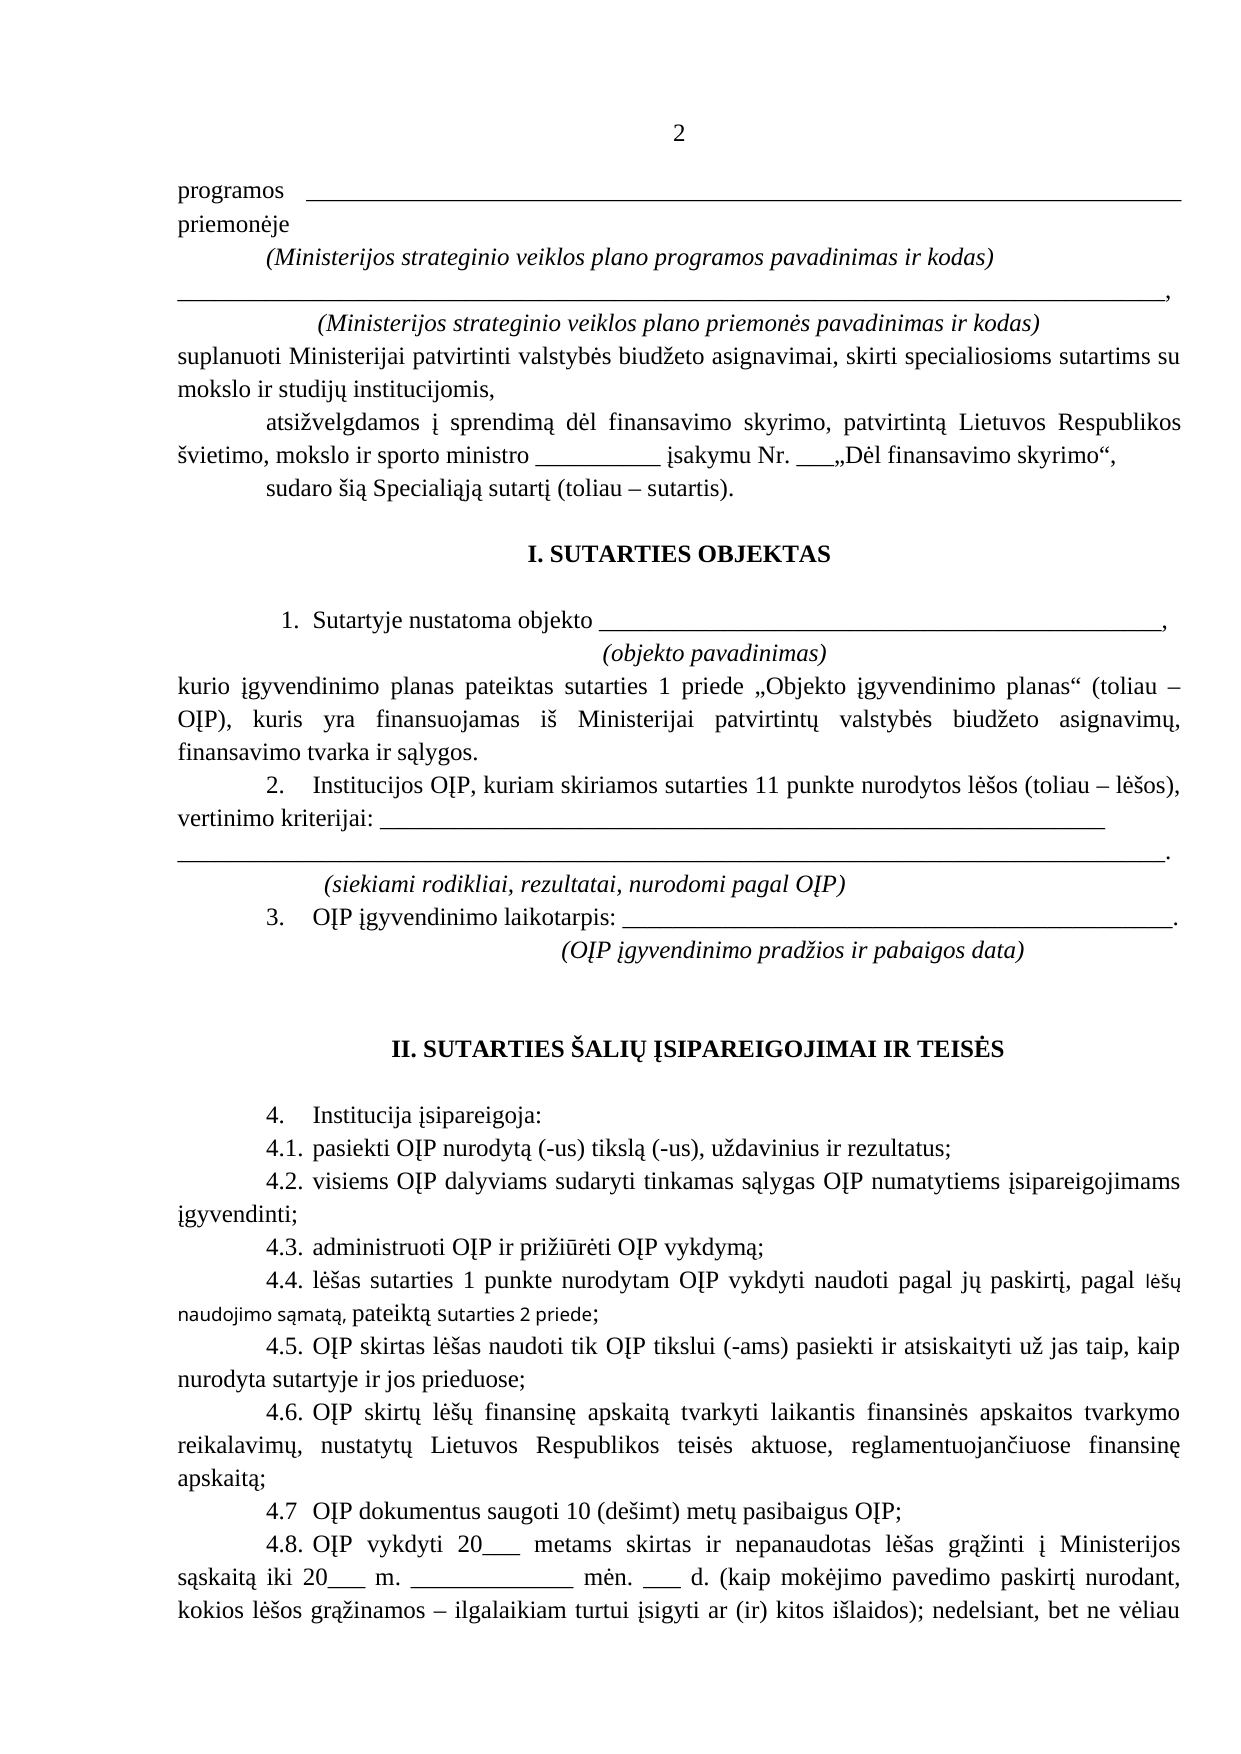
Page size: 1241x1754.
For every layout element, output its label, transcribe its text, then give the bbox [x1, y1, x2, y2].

text 4.4. lėšas sutarties 1 punkte nurodytam OĮP vykdyti naudoti pagal jų paskirtį, pagal lėšų naudojimo sąmatą, pateiktą sutarties 2 priede; [177, 1265, 1181, 1327]
text 4.1. pasiekti OĮP nurodytą (-us) tikslą (-us), uždavinius ir rezultatus; [177, 1133, 1181, 1162]
text programos ______________________________________________________________________ priemonėje [177, 176, 1181, 237]
text 4.7 OĮP dokumentus saugoti 10 (dešimt) metų pasibaigus OĮP; [177, 1496, 1181, 1525]
text II. SUTARTIES ŠALIŲ ĮSIPAREIGOJIMAI IR TEISĖS [215, 1034, 1181, 1063]
text 4.3. administruoti OĮP ir prižiūrėti OĮP vykdymą; [177, 1232, 1181, 1261]
text (OĮP įgyvendinimo pradžios ir pabaigos data) [177, 935, 1181, 964]
text _______________________________________________________________________________. [177, 836, 1181, 865]
text 3. OĮP įgyvendinimo laikotarpis: ____________________________________________. [177, 902, 1181, 931]
text 4.5. OĮP skirtas lėšas naudoti tik OĮP tikslui (-ams) pasiekti ir atsiskaityti už jas taip, kaip nurodyta sutartyje ir jos prieduose; [177, 1331, 1181, 1393]
text (Ministerijos strateginio veiklos plano programos pavadinimas ir kodas) [177, 242, 1181, 270]
text 1. Sutartyje nustatoma objekto _____________________________________________, [177, 605, 1181, 634]
text atsižvelgdamos į sprendimą dėl finansavimo skyrimo, patvirtintą Lietuvos Respublikos švietimo, mokslo ir sporto ministro __________ įsakymu Nr. ___„Dėl finansavimo skyrimo“, [177, 407, 1181, 468]
text (objekto pavadinimas) [177, 638, 1181, 667]
text _______________________________________________________________________________, [177, 275, 1181, 303]
text 4. Institucija įsipareigoja: [177, 1100, 1181, 1129]
text 4.8. OĮP vykdyti 20___ metams skirtas ir nepanaudotas lėšas grąžinti į Ministerijos sąskaitą iki 20___ m. _____________ mėn. ___ d. (kaip mokėjimo pavedimo paskirtį nurodant, kokios lėšos grąžinamos – ilgalaikiam turtui įsigyti ar (ir) kitos išlaidos); nedelsiant, bet ne vėliau [177, 1529, 1181, 1624]
text kurio įgyvendinimo planas pateiktas sutarties 1 priede „Objekto įgyvendinimo planas“ (toliau – OĮP), kuris yra finansuojamas iš Ministerijai patvirtintų valstybės biudžeto asignavimų, finansavimo tvarka ir sąlygos. [177, 671, 1181, 766]
text 2. Institucijos OĮP, kuriam skiriamos sutarties 11 punkte nurodytos lėšos (toliau – lėšos), vertinimo kriterijai: __________________________________________________________ [177, 770, 1181, 832]
text sudaro šią Specialiąją sutartį (toliau – sutartis). [177, 473, 1181, 502]
text suplanuoti Ministerijai patvirtinti valstybės biudžeto asignavimai, skirti specialiosioms sutartims su mokslo ir studijų institucijomis, [177, 341, 1181, 402]
text 4.2. visiems OĮP dalyviams sudaryti tinkamas sąlygas OĮP numatytiems įsipareigojimams įgyvendinti; [177, 1166, 1181, 1228]
text I. SUTARTIES OBJEKTAS [177, 539, 1181, 568]
text 4.6. OĮP skirtų lėšų finansinę apskaitą tvarkyti laikantis finansinės apskaitos tvarkymo reikalavimų, nustatytų Lietuvos Respublikos teisės aktuose, reglamentuojančiuose finansinę apskaitą; [177, 1397, 1181, 1492]
text (siekiami rodikliai, rezultatai, nurodomi pagal OĮP) [177, 869, 1181, 898]
text (Ministerijos strateginio veiklos plano priemonės pavadinimas ir kodas) [177, 308, 1181, 336]
